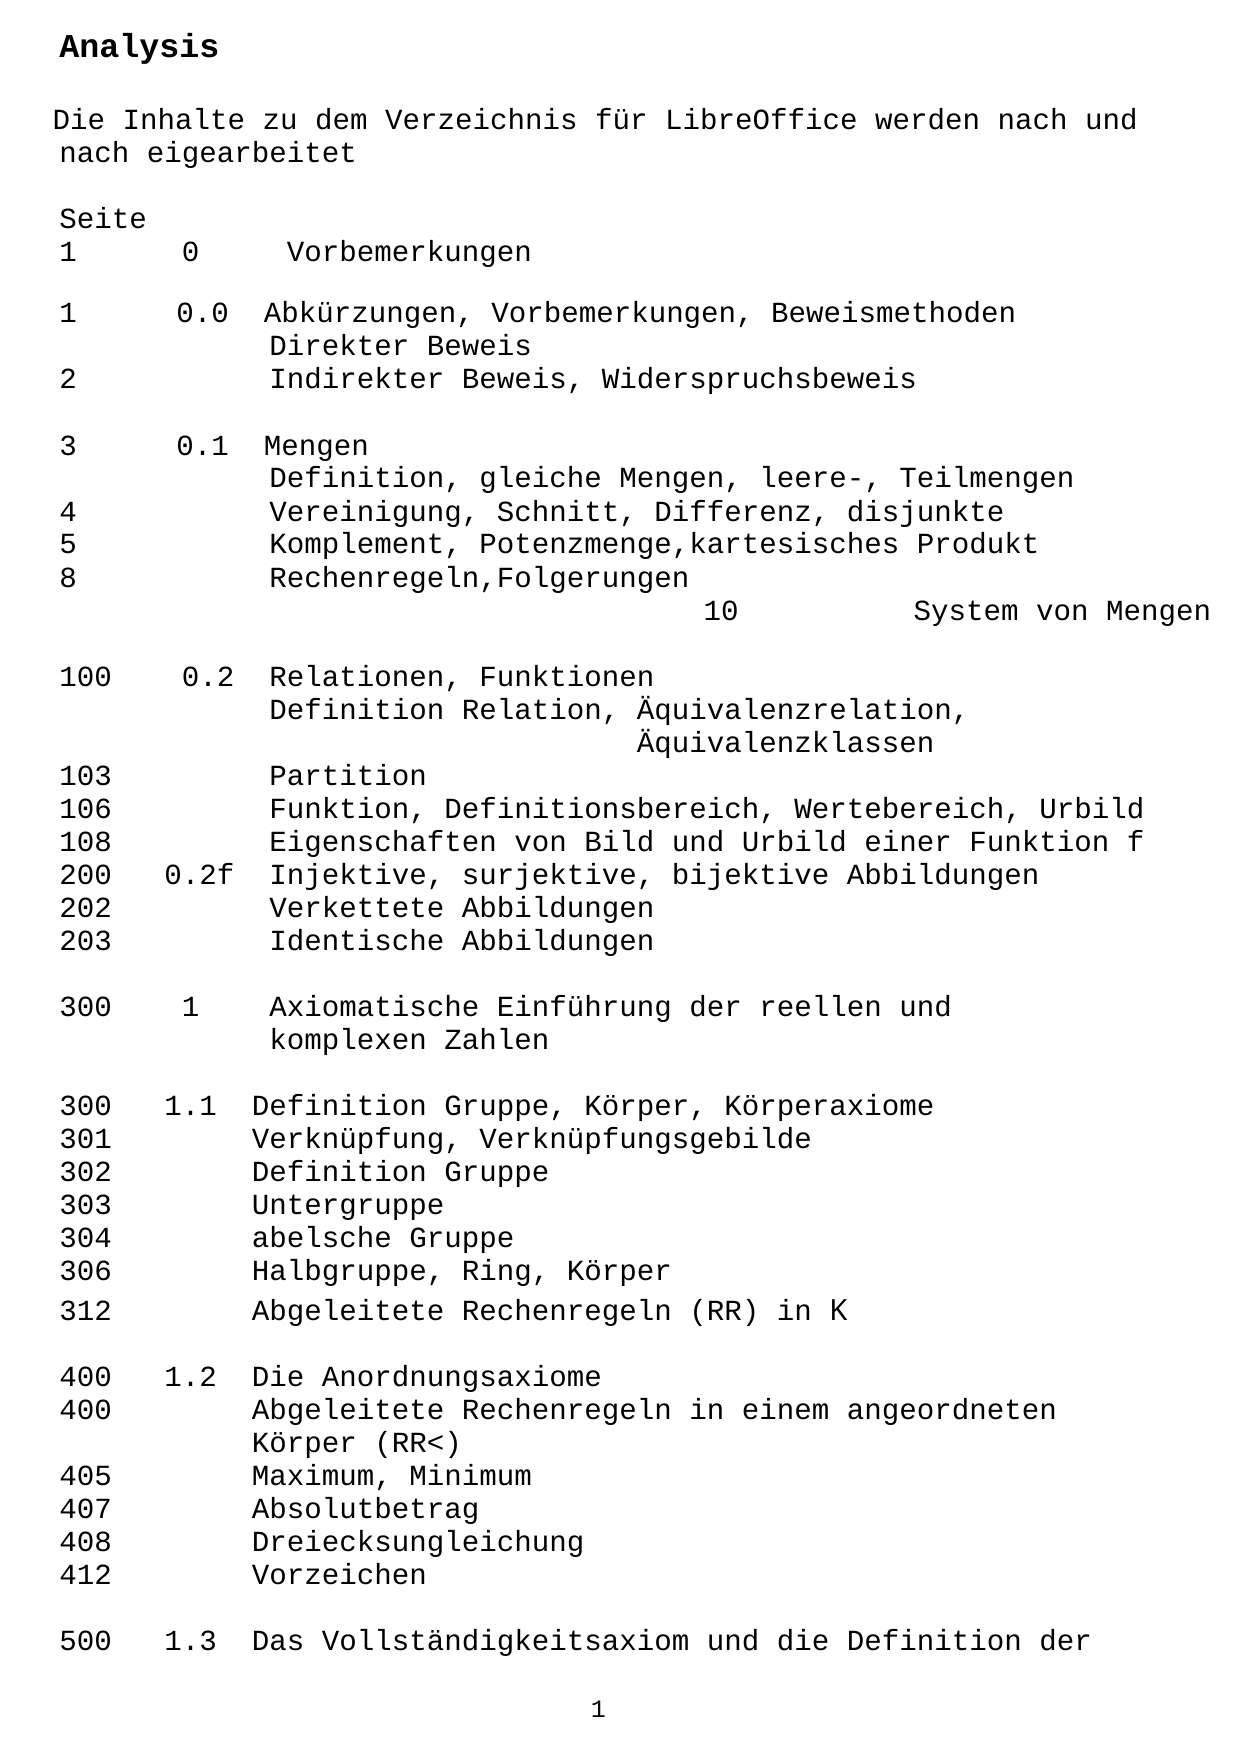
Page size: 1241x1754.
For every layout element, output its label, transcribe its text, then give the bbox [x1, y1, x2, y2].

subtitle Seite [59, 204, 1211, 237]
text 203 Identische Abbildungen [59, 926, 1211, 959]
list 1 0.0 Abkürzungen, Vorbemerkungen, Beweismethoden [59, 298, 1211, 332]
text 300 1.1 Definition Gruppe, Körper, Körperaxiome 301 Verknüpfung, Verknüpfungsgebilde 302 Definition Gruppe 303 Untergruppe 304 abelsche Gruppe 306 Halbgruppe, Ring, Körper [59, 1091, 1211, 1289]
list Definition, gleiche Mengen, leere-, Teilmengen [59, 464, 1211, 497]
subtitle Analysis [59, 29, 1211, 67]
subtitle 1 0 Vorbemerkungen [59, 237, 1211, 270]
list Direkter Beweis [59, 332, 1211, 364]
text 300 1 Axiomatische Einführung der reellen und [59, 992, 1211, 1025]
text 408 Dreiecksungleichung [59, 1527, 1211, 1560]
list 5 Komplement, Potenzmenge,kartesisches Produkt [59, 530, 1211, 563]
text 103 Partition [59, 761, 1211, 794]
text 106 Funktion, Definitionsbereich, Wertebereich, Urbild [59, 794, 1211, 827]
subtitle 400 Abgeleitete Rechenregeln in einem angeordneten [59, 1395, 1211, 1428]
list 10 System von Mengen [59, 596, 1211, 629]
text 412 Vorzeichen [59, 1560, 1211, 1593]
text 407 Absolutbetrag [59, 1494, 1211, 1527]
text 200 0.2f Injektive, surjektive, bijektive Abbildungen [59, 860, 1211, 893]
text 400 1.2 Die Anordnungsaxiome [59, 1362, 1211, 1395]
list 3 0.1 Mengen [59, 431, 1211, 464]
text 312 Abgeleitete Rechenregeln (RR) in K [59, 1289, 1211, 1329]
text 108 Eigenschaften von Bild und Urbild einer Funktion f [59, 827, 1211, 860]
text komplexen Zahlen [59, 1025, 1211, 1058]
list 2 Indirekter Beweis, Widerspruchsbeweis [59, 364, 1211, 398]
text Definition Relation, Äquivalenzrelation, Äquivalenzklassen [59, 695, 1211, 761]
text 202 Verkettete Abbildungen [59, 893, 1211, 926]
subtitle Die Inhalte zu dem Verzeichnis für LibreOffice werden nach und nach eigearbeitet [0, 105, 1211, 171]
text Körper (RR<) [59, 1428, 1211, 1461]
list 8 Rechenregeln,Folgerungen [59, 563, 1211, 596]
text 500 1.3 Das Vollständigkeitsaxiom und die Definition der [59, 1626, 1211, 1659]
list 4 Vereinigung, Schnitt, Differenz, disjunkte [59, 497, 1211, 530]
text 405 Maximum, Minimum [59, 1461, 1211, 1494]
text 100 0.2 Relationen, Funktionen [59, 662, 1211, 695]
